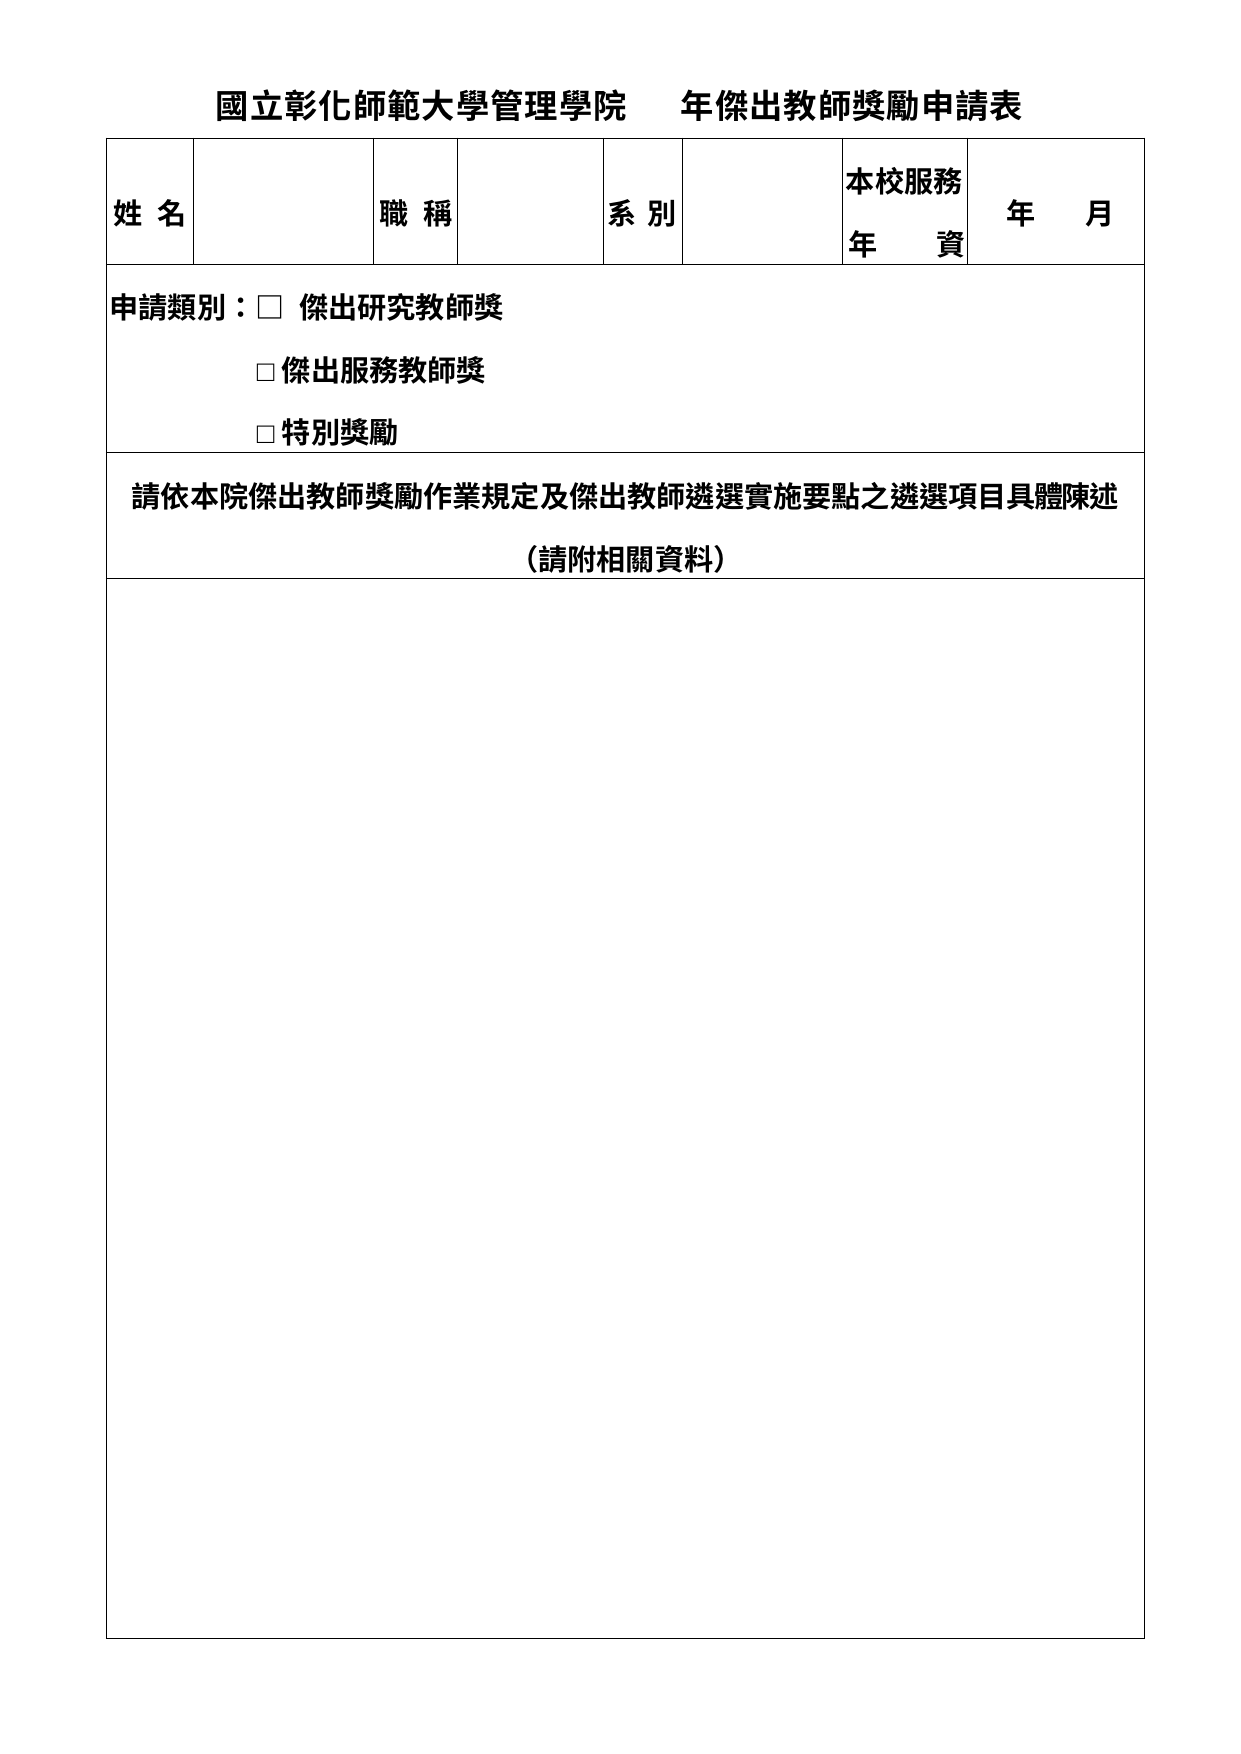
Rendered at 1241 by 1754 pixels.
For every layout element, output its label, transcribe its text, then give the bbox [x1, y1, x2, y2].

text 國立彰化師範大學管理學院 年傑出教師獎勵申請表 [58, 62, 1154, 125]
table_header 系 別 [604, 139, 682, 263]
table_header 職 稱 [374, 139, 457, 263]
table_header 年 月 [968, 139, 1144, 263]
table_header 本校服務 年 資 [843, 139, 967, 263]
table_cell 請依本院傑出教師獎勵作業規定及傑出教師遴選實施要點之遴選項目具體陳述 （請附相關資料） [107, 453, 1144, 578]
table_header [458, 139, 603, 263]
table_cell 申請類別：□ 傑出研究教師獎 □ 傑出服務教師獎 □ 特別獎勵 [107, 265, 1144, 452]
table_cell [107, 579, 1144, 1638]
table_header [194, 139, 373, 263]
table_header 姓 名 [107, 139, 193, 263]
table_header [683, 139, 842, 263]
